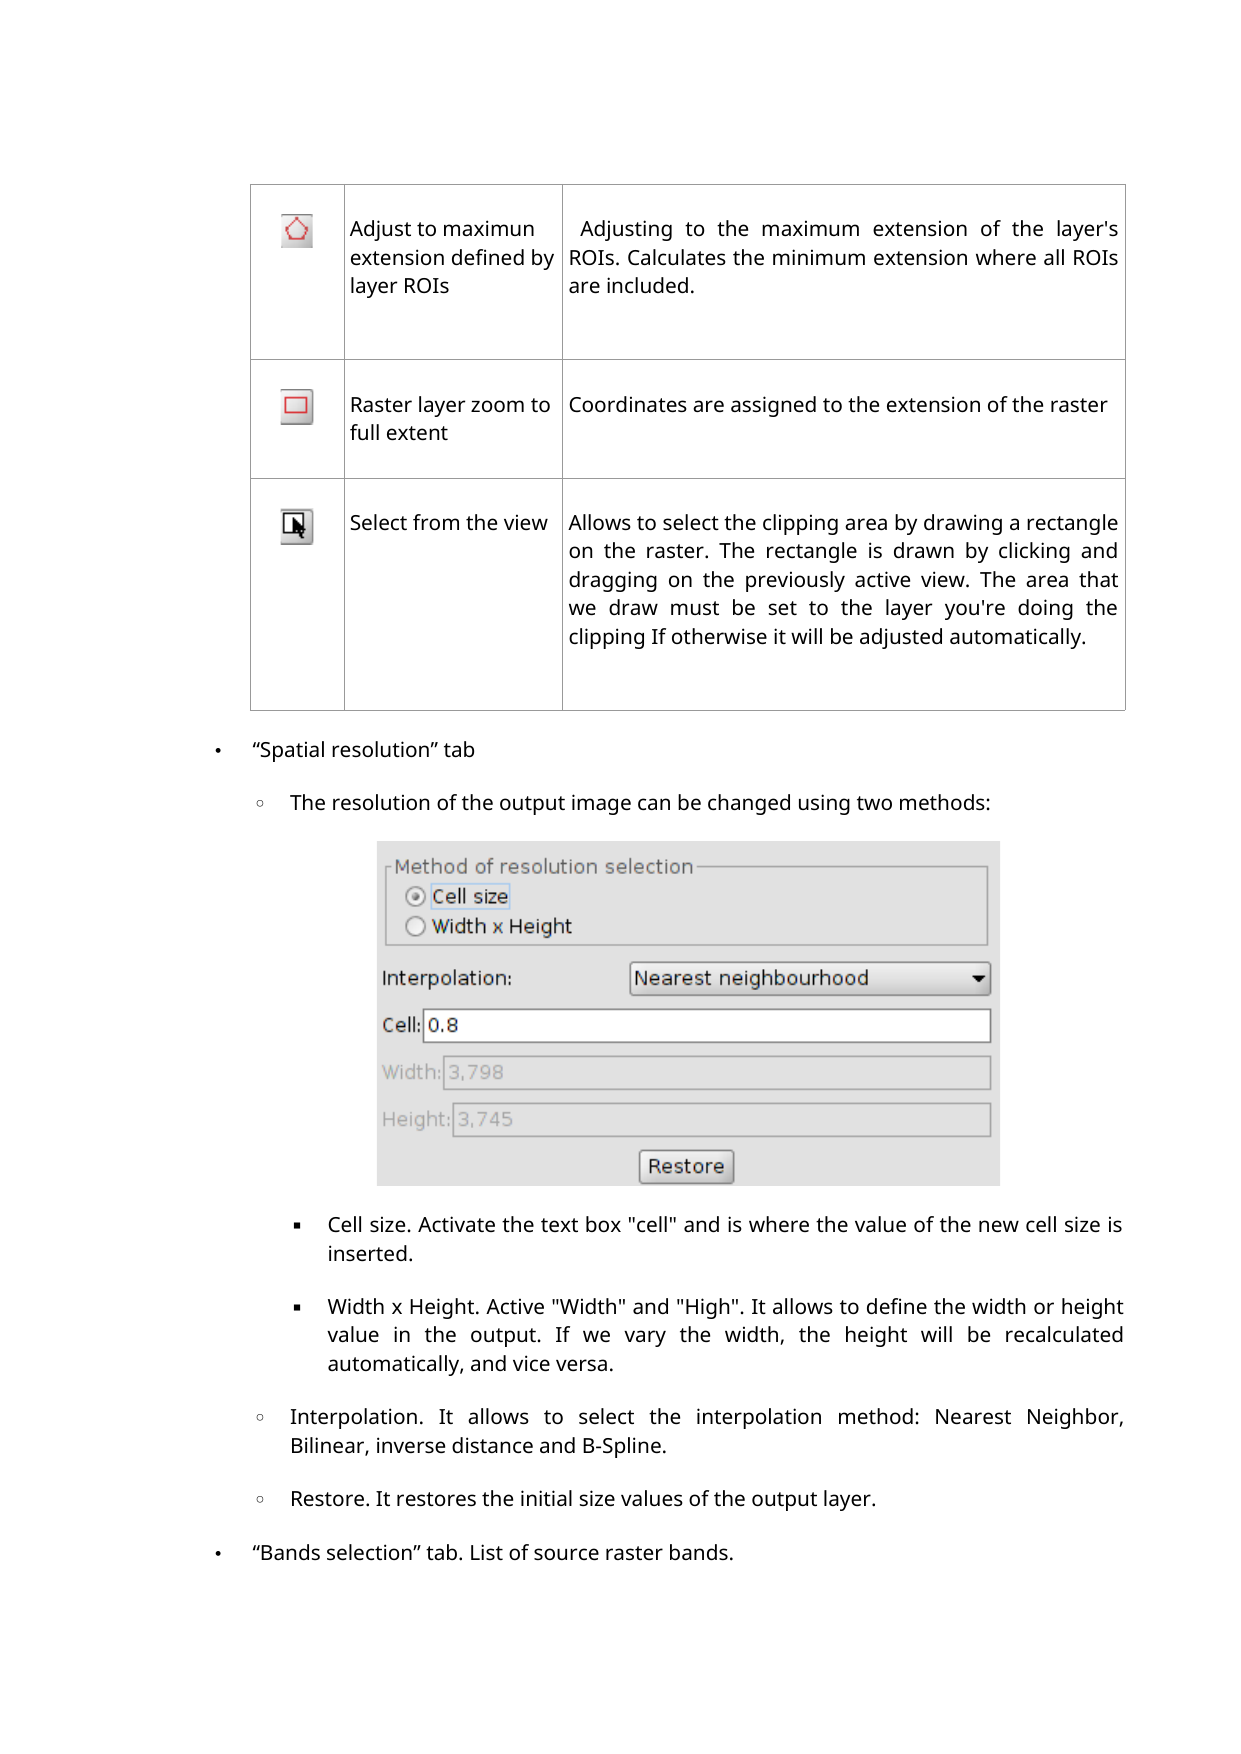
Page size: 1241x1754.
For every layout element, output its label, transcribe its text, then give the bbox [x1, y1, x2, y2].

table_cell [251, 479, 344, 709]
table_cell Select from the view [345, 479, 562, 709]
picture [281, 214, 313, 248]
table_cell Raster layer zoom to full extent [345, 360, 562, 477]
table_cell Adjust to maximun extension defined by layer ROIs [345, 185, 562, 359]
list Cell size. Activate the text box "cell" and is where the value of the new cell size is inserted. [290, 1210, 1125, 1267]
list “Spatial resolution” tab [215, 735, 1125, 763]
list Restore. It restores the initial size values of the output layer. [252, 1484, 1125, 1513]
list Width x Height. Active "Width" and "High". It allows to define the width or height value in the output. If we vary the width, the height will be recalculated automatically, and vice versa. [290, 1292, 1125, 1377]
list “Bands selection” tab. List of source raster bands. [215, 1538, 1125, 1566]
table_cell Adjusting to the maximum extension of the layer's ROIs. Calculates the minimum extension where all ROIs are included. [563, 185, 1125, 359]
table_cell [251, 360, 344, 477]
table_cell Coordinates are assigned to the extension of the raster [563, 360, 1125, 477]
table_cell Allows to select the clipping area by drawing a rectangle on the raster. The rectangle is drawn by clicking and dragging on the previously active view. The area that we draw must be set to the layer you're doing the clipping If otherwise it will be adjusted automatically. [563, 479, 1125, 709]
list Interpolation. It allows to select the interpolation method: Nearest Neighbor, Bilinear, inverse distance and B-Spline. [252, 1402, 1125, 1459]
list The resolution of the output image can be changed using two methods: [252, 788, 1125, 817]
picture [280, 508, 314, 545]
picture [376, 841, 1001, 1186]
picture [280, 389, 314, 425]
table_cell [251, 185, 344, 359]
